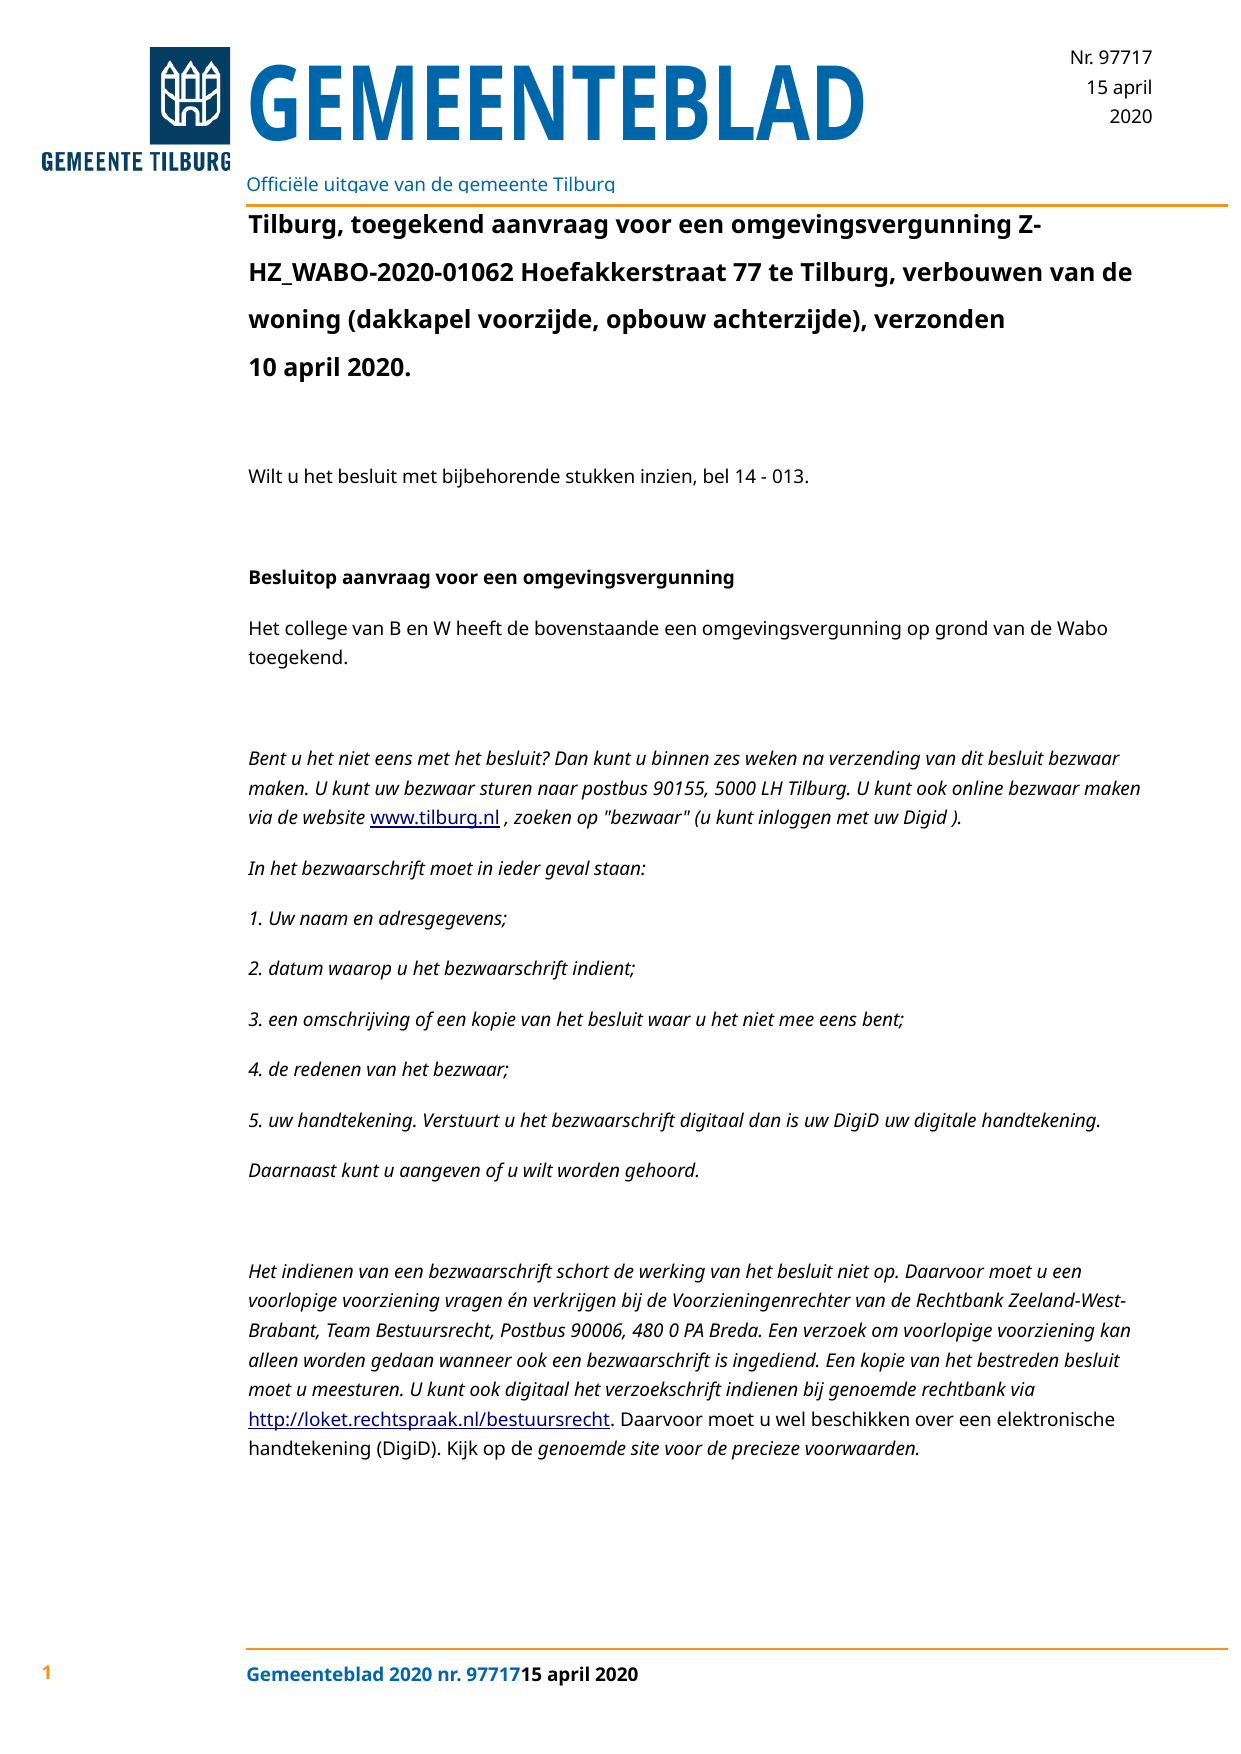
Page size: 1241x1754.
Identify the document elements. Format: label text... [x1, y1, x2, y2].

text 3. een omschrijving of een kopie van het besluit waar u het niet mee eens bent; [248, 1006, 1152, 1032]
text Het college van B en W heeft de bovenstaande een omgevingsvergunning op grond van de Wabo toegekend. [248, 615, 1152, 670]
text 4. de redenen van het bezwaar; [248, 1056, 1152, 1082]
text Bent u het niet eens met het besluit? Dan kunt u binnen zes weken na verzending van dit besluit bezwaar maken. U kunt uw bezwaar sturen naar postbus 90155, 5000 LH Tilburg. U kunt ook online bezwaar maken via de website www.tilburg.nl , zoeken op "bezwaar" (u kunt inloggen met uw Digid ). [248, 745, 1152, 830]
text Tilburg, toegekend aanvraag voor een omgevingsvergunning Z-HZ_WABO-2020-01062 Hoefakkerstraat 77 te Tilburg, verbouwen van de woning (dakkapel voorzijde, opbouw achterzijde), verzonden 10 april 2020. [248, 207, 1152, 384]
text Het indienen van een bezwaarschrift schort de werking van het besluit niet op. Daarvoor moet u een voorlopige voorziening vragen én verkrijgen bij de Voorzieningenrechter van de Rechtbank Zeeland-West-Brabant, Team Bestuursrecht, Postbus 90006, 480 0 PA Breda. Een verzoek om voorlopige voorziening kan alleen worden gedaan wanneer ook een bezwaarschrift is ingediend. Een kopie van het bestreden besluit moet u meesturen. U kunt ook digitaal het verzoekschrift indienen bij genoemde rechtbank via http://loket.rechtspraak.nl/bestuursrecht. Daarvoor moet u wel beschikken over een elektronische handtekening (DigiD). Kijk op de genoemde site voor de precieze voorwaarden. [248, 1258, 1152, 1461]
text 5. uw handtekening. Verstuurt u het bezwaarschrift digitaal dan is uw DigiD uw digitale handtekening. [248, 1107, 1152, 1133]
text 1. Uw naam en adresgegevens; [248, 905, 1152, 931]
text Wilt u het besluit met bijbehorende stukken inzien, bel 14 - 013. [248, 463, 1152, 489]
text In het bezwaarschrift moet in ieder geval staan: [248, 855, 1152, 881]
text Daarnaast kunt u aangeven of u wilt worden gehoord. [248, 1157, 1152, 1183]
text Besluitop aanvraag voor een omgevingsvergunning [248, 564, 1152, 590]
picture [41, 47, 231, 172]
text 2. datum waarop u het bezwaarschrift indient; [248, 956, 1152, 981]
